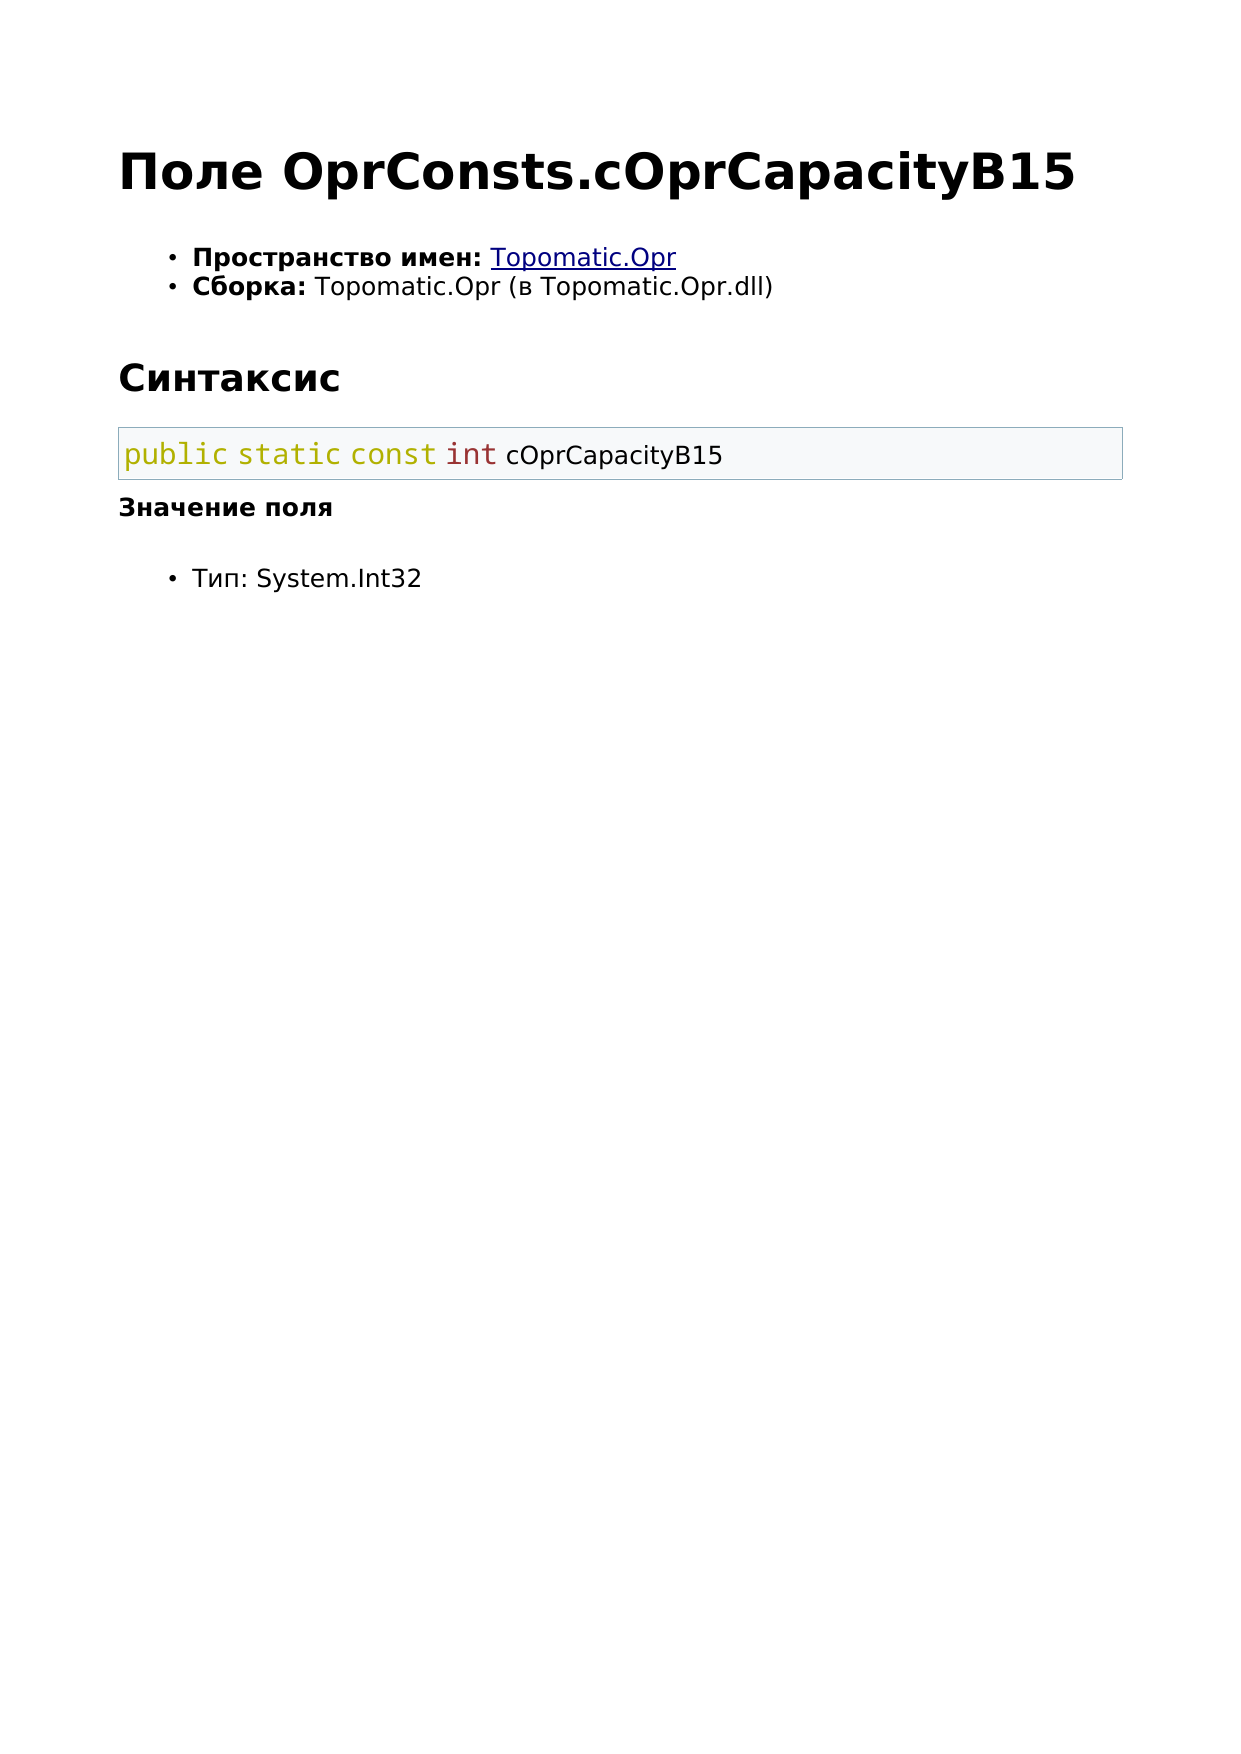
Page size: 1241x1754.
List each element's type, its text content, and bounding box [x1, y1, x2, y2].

list Сборка: Topomatic.Opr (в Topomatic.Opr.dll) [177, 272, 1122, 302]
text Значение поля [118, 493, 1122, 523]
list Пространство имен: Topomatic.Opr [177, 243, 1122, 272]
table_header public static const int cOprCapacityB15 [119, 428, 1122, 478]
subtitle Синтаксис [118, 356, 1122, 400]
subtitle Поле OprConsts.cOprCapacityB15 [118, 143, 1122, 201]
list Тип: System.Int32 [177, 564, 1122, 594]
